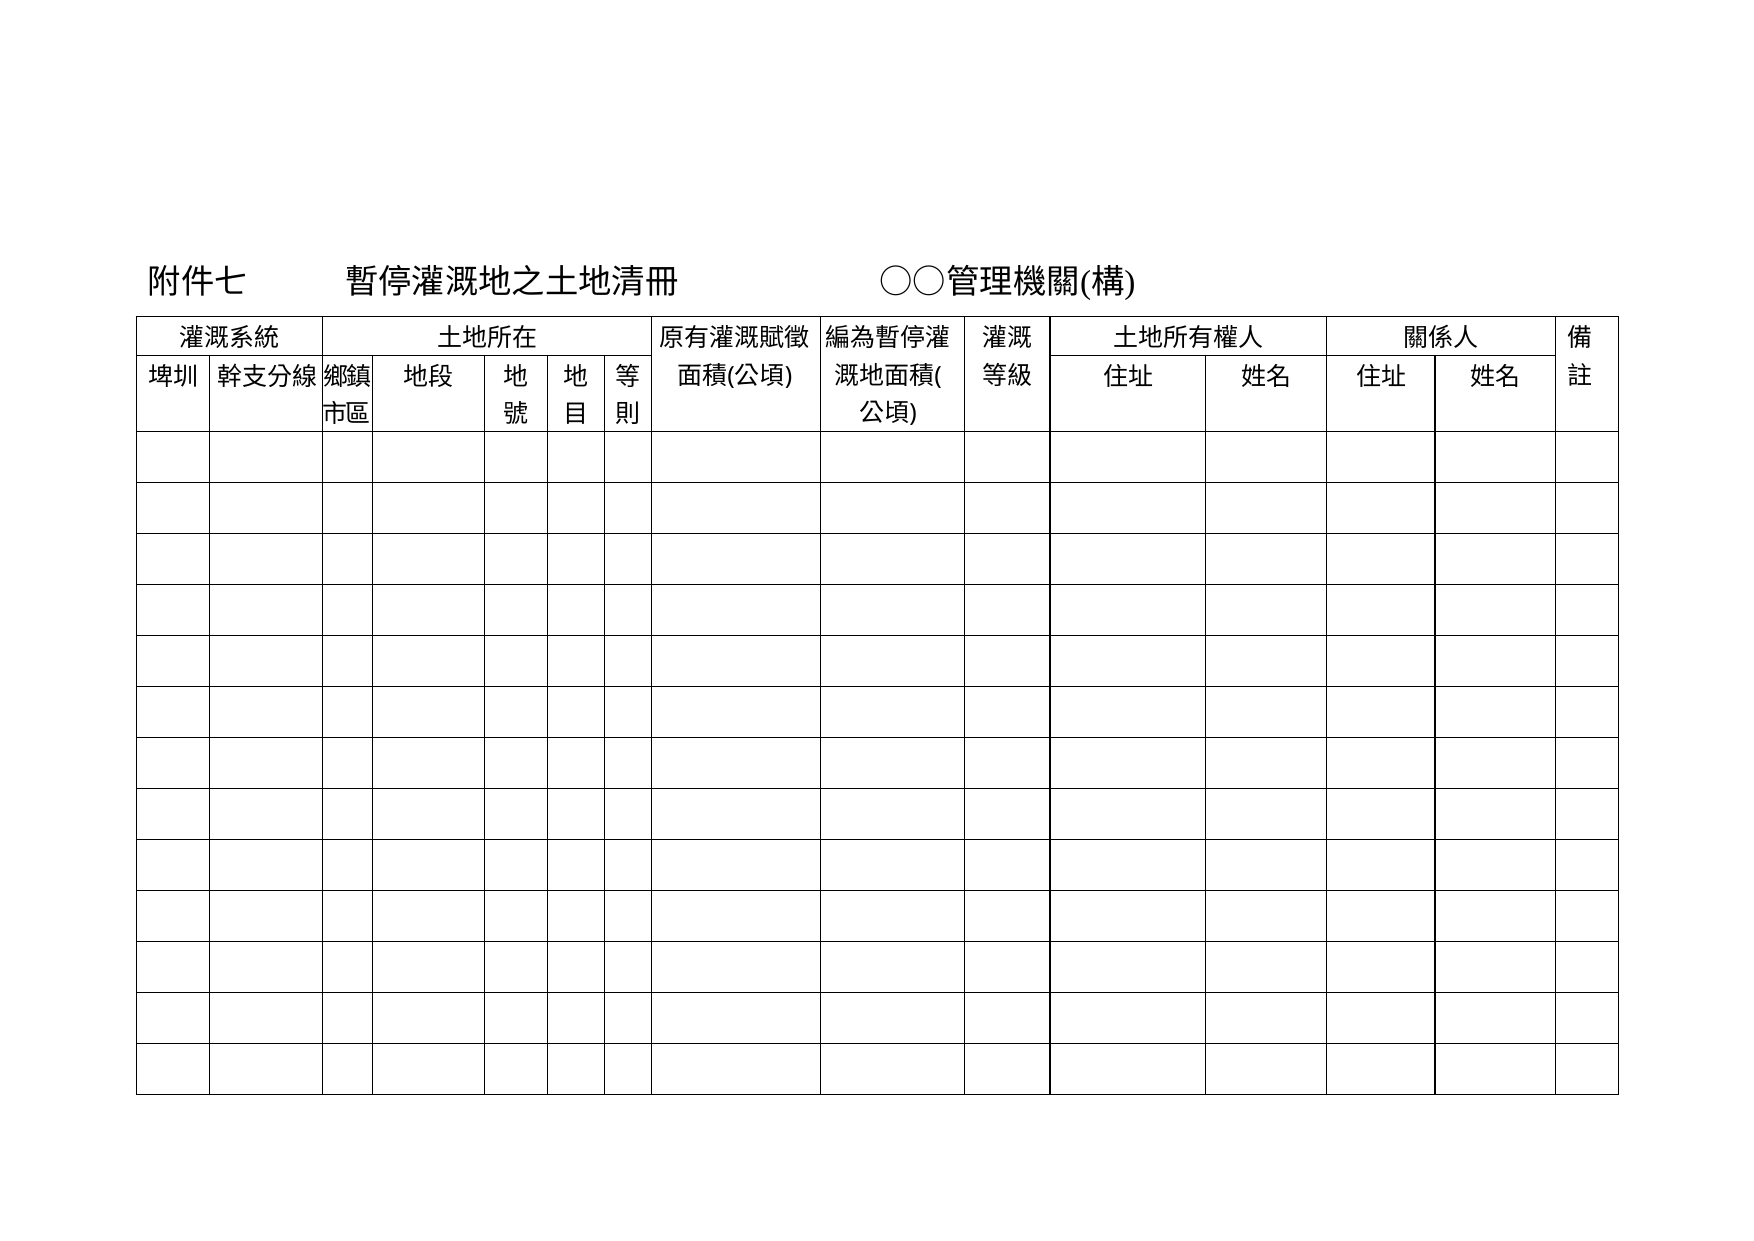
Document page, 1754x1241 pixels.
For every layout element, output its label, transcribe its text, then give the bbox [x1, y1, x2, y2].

table_cell [323, 585, 372, 635]
table_cell [137, 585, 209, 635]
table_cell 埤圳 [137, 356, 209, 431]
table_cell [652, 840, 820, 890]
table_cell [605, 1044, 651, 1094]
table_cell [605, 636, 651, 686]
table_cell [485, 1044, 547, 1094]
table_header 土地所有權人 [1051, 317, 1326, 354]
table_cell [965, 534, 1049, 584]
table_cell [1436, 891, 1555, 941]
table_cell [821, 483, 964, 533]
table_cell [605, 891, 651, 941]
table_cell [210, 789, 322, 839]
table_cell [323, 1044, 372, 1094]
table_cell [965, 942, 1049, 992]
table_cell [652, 1044, 820, 1094]
table_cell [1327, 840, 1434, 890]
table_cell 等則 [605, 356, 651, 431]
table_cell [373, 636, 484, 686]
table_cell [373, 993, 484, 1043]
text 附件七 暫停灌溉地之土地清冊 ○○管理機關(構) [148, 241, 1548, 316]
table_cell [1327, 687, 1434, 737]
table_cell [965, 636, 1049, 686]
table_cell [210, 942, 322, 992]
table_cell 住址 [1051, 356, 1205, 431]
table_cell [485, 738, 547, 788]
table_cell [1436, 738, 1555, 788]
table_header 灌溉 等級 [965, 317, 1049, 431]
table_cell [605, 585, 651, 635]
table_cell [485, 993, 547, 1043]
table_cell [485, 942, 547, 992]
table_cell [210, 840, 322, 890]
table_cell [373, 687, 484, 737]
table_cell [1051, 432, 1205, 482]
table_cell [548, 483, 604, 533]
table_cell [1327, 891, 1434, 941]
table_cell [485, 891, 547, 941]
table_cell [1436, 636, 1555, 686]
table_cell [210, 687, 322, 737]
table_cell [1327, 432, 1434, 482]
table_cell [605, 942, 651, 992]
table_cell 地號 [485, 356, 547, 431]
table_cell [485, 789, 547, 839]
table_cell [1206, 789, 1326, 839]
table_cell [485, 585, 547, 635]
table_cell [652, 789, 820, 839]
table_cell [210, 993, 322, 1043]
table_cell [373, 789, 484, 839]
table_cell [1327, 483, 1434, 533]
table_cell [652, 585, 820, 635]
table_cell [210, 585, 322, 635]
table_cell [1206, 483, 1326, 533]
table_cell [485, 432, 547, 482]
table_cell [652, 993, 820, 1043]
table_cell [548, 636, 604, 686]
table_cell [1556, 942, 1618, 992]
table_cell [548, 534, 604, 584]
table_cell [373, 585, 484, 635]
table_cell [548, 789, 604, 839]
table_cell [1327, 585, 1434, 635]
table_cell [1051, 840, 1205, 890]
table_cell [821, 534, 964, 584]
table_cell [137, 993, 209, 1043]
table_cell 姓名 [1206, 356, 1326, 431]
table_cell [605, 738, 651, 788]
table_cell [1206, 891, 1326, 941]
table_cell [373, 483, 484, 533]
table_cell [821, 840, 964, 890]
table_cell [1556, 483, 1618, 533]
table_cell [1556, 1044, 1618, 1094]
table_cell [652, 534, 820, 584]
table_cell [210, 636, 322, 686]
table_cell [1206, 687, 1326, 737]
table_cell [548, 1044, 604, 1094]
table_cell [1556, 687, 1618, 737]
table_cell [210, 534, 322, 584]
table_cell [1206, 585, 1326, 635]
table_cell [965, 891, 1049, 941]
table_cell [323, 789, 372, 839]
table_header 編為暫停灌溉地面積(公頃) [821, 317, 964, 431]
table_cell [1556, 891, 1618, 941]
table_cell 姓名 [1436, 356, 1555, 431]
table_cell [485, 534, 547, 584]
table_cell [323, 534, 372, 584]
table_cell [821, 687, 964, 737]
table_cell [1327, 1044, 1434, 1094]
table_cell [323, 891, 372, 941]
table_cell [821, 993, 964, 1043]
table_cell 鄉鎮市區 [323, 356, 372, 431]
table_header 灌溉系統 [137, 317, 322, 354]
table_cell [652, 636, 820, 686]
table_cell [323, 840, 372, 890]
table_cell [1436, 534, 1555, 584]
table_cell [1051, 585, 1205, 635]
table_cell [605, 534, 651, 584]
table_cell [821, 585, 964, 635]
table_cell [485, 840, 547, 890]
table_cell [821, 432, 964, 482]
table_cell [137, 891, 209, 941]
table_cell [1556, 534, 1618, 584]
table_cell [1206, 942, 1326, 992]
table_cell [965, 738, 1049, 788]
table_cell [1436, 993, 1555, 1043]
table_cell [1436, 942, 1555, 992]
table_cell [137, 942, 209, 992]
table_cell [137, 738, 209, 788]
table_cell [821, 1044, 964, 1094]
table_cell [652, 891, 820, 941]
table_cell [137, 687, 209, 737]
table_cell [965, 840, 1049, 890]
table_cell [137, 483, 209, 533]
table_cell [1206, 993, 1326, 1043]
table_cell [1206, 636, 1326, 686]
table_cell [373, 432, 484, 482]
table_cell [1436, 1044, 1555, 1094]
table_cell [1556, 432, 1618, 482]
table_cell [652, 942, 820, 992]
table_cell [1206, 840, 1326, 890]
table_cell [323, 432, 372, 482]
table_cell [1436, 585, 1555, 635]
table_cell [548, 687, 604, 737]
table_cell [605, 840, 651, 890]
table_cell [137, 840, 209, 890]
table_cell [548, 993, 604, 1043]
table_cell [1206, 738, 1326, 788]
table_cell [1206, 534, 1326, 584]
table_cell 地段 [373, 356, 484, 431]
table_cell [1327, 534, 1434, 584]
table_cell [1206, 1044, 1326, 1094]
table_cell [965, 432, 1049, 482]
table_cell [605, 789, 651, 839]
table_cell [137, 1044, 209, 1094]
table_header 備註 [1556, 317, 1618, 431]
table_cell [548, 891, 604, 941]
table_cell [1051, 636, 1205, 686]
table_header 原有灌溉賦徵面積(公頃) [652, 317, 820, 431]
table_cell [548, 585, 604, 635]
table_cell [137, 432, 209, 482]
table_cell [1556, 789, 1618, 839]
table_cell [605, 687, 651, 737]
table_cell [210, 891, 322, 941]
table_cell [605, 483, 651, 533]
table_cell [1051, 1044, 1205, 1094]
table_cell [548, 738, 604, 788]
table_cell [1556, 993, 1618, 1043]
table_cell [652, 483, 820, 533]
table_cell [548, 840, 604, 890]
table_cell [210, 1044, 322, 1094]
table_cell [965, 687, 1049, 737]
table_cell [1327, 738, 1434, 788]
table_cell [548, 432, 604, 482]
table_cell [1051, 534, 1205, 584]
table_cell [210, 432, 322, 482]
table_cell [821, 636, 964, 686]
table_header 關係人 [1327, 317, 1555, 354]
table_cell [1556, 636, 1618, 686]
table_cell [1051, 942, 1205, 992]
table_cell [1051, 738, 1205, 788]
table_cell [965, 585, 1049, 635]
table_cell [605, 993, 651, 1043]
table_cell [1556, 585, 1618, 635]
table_cell [1051, 789, 1205, 839]
table_cell [137, 534, 209, 584]
table_cell [652, 687, 820, 737]
table_cell [821, 738, 964, 788]
table_cell [965, 483, 1049, 533]
table_cell [1051, 993, 1205, 1043]
table_cell [1327, 636, 1434, 686]
table_cell [323, 483, 372, 533]
table_cell [1556, 738, 1618, 788]
table_cell [1327, 942, 1434, 992]
table_cell [605, 432, 651, 482]
table_cell 幹支分線 [210, 356, 322, 431]
table_cell [965, 1044, 1049, 1094]
table_cell [323, 993, 372, 1043]
table_cell [965, 993, 1049, 1043]
table_cell [548, 942, 604, 992]
table_cell [373, 891, 484, 941]
table_cell [373, 534, 484, 584]
table_cell [485, 483, 547, 533]
table_cell [652, 738, 820, 788]
table_header 土地所在 [323, 317, 651, 354]
table_cell [1556, 840, 1618, 890]
table_cell [1327, 993, 1434, 1043]
table_cell [323, 942, 372, 992]
table_cell 住址 [1327, 356, 1434, 431]
table_cell [821, 891, 964, 941]
table_cell 地目 [548, 356, 604, 431]
table_cell [1436, 840, 1555, 890]
table_cell [373, 942, 484, 992]
table_cell [965, 789, 1049, 839]
table_cell [1436, 483, 1555, 533]
table_cell [210, 483, 322, 533]
table_cell [373, 840, 484, 890]
table_cell [1051, 483, 1205, 533]
table_cell [1327, 789, 1434, 839]
table_cell [485, 687, 547, 737]
table_cell [210, 738, 322, 788]
table_cell [1051, 687, 1205, 737]
table_cell [485, 636, 547, 686]
table_cell [137, 636, 209, 686]
table_cell [373, 738, 484, 788]
table_cell [1436, 432, 1555, 482]
table_cell [1051, 891, 1205, 941]
table_cell [323, 687, 372, 737]
table_cell [137, 789, 209, 839]
table_cell [1206, 432, 1326, 482]
table_cell [1436, 789, 1555, 839]
table_cell [821, 789, 964, 839]
table_cell [821, 942, 964, 992]
table_cell [373, 1044, 484, 1094]
table_cell [323, 738, 372, 788]
table_cell [652, 432, 820, 482]
table_cell [1436, 687, 1555, 737]
table_cell [323, 636, 372, 686]
